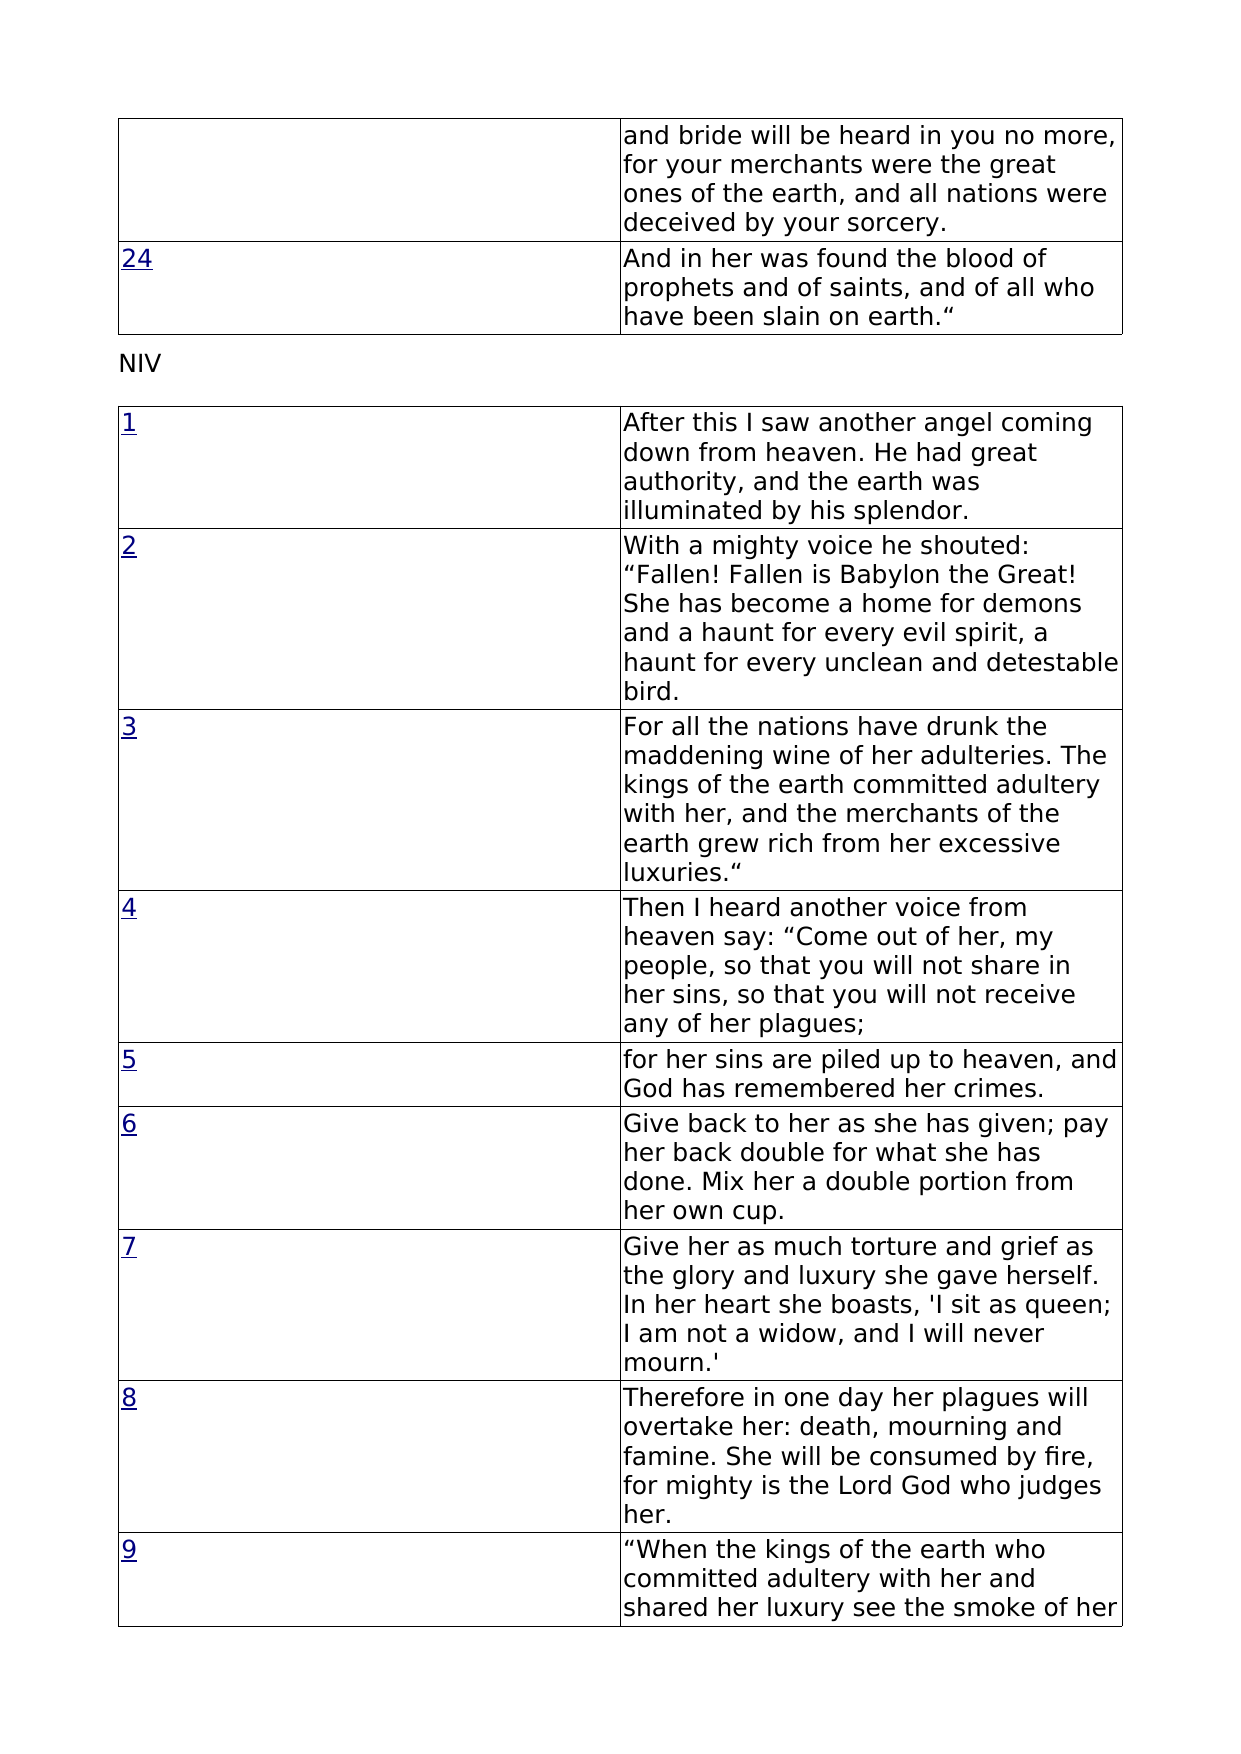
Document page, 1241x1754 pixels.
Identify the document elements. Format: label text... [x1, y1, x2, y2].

table_cell 5 [119, 1043, 620, 1106]
table_header After this I saw another angel coming down from heaven. He had great authority, and the earth was illuminated by his splendor. [621, 407, 1122, 528]
table_cell 6 [119, 1107, 620, 1229]
table_cell 7 [119, 1230, 620, 1380]
table_cell With a mighty voice he shouted: “Fallen! Fallen is Babylon the Great! She has become a home for demons and a haunt for every evil spirit, a haunt for every unclean and detestable bird. [621, 529, 1122, 709]
table_cell 2 [119, 529, 620, 709]
table_header 1 [119, 407, 620, 528]
table_cell 4 [119, 891, 620, 1042]
table_cell Give her as much torture and grief as the glory and luxury she gave herself. In her heart she boasts, 'I sit as queen; I am not a widow, and I will never mourn.' [621, 1230, 1122, 1380]
table_cell Then I heard another voice from heaven say: “Come out of her, my people, so that you will not share in her sins, so that you will not receive any of her plagues; [621, 891, 1122, 1042]
table_cell And in her was found the blood of prophets and of saints, and of all who have been slain on earth.“ [621, 242, 1122, 334]
table_cell “When the kings of the earth who committed adultery with her and shared her luxury see the smoke of her [621, 1533, 1122, 1626]
table_cell and bride will be heard in you no more, for your merchants were the great ones of the earth, and all nations were deceived by your sorcery. [621, 119, 1122, 241]
table_cell [119, 119, 620, 241]
table_cell 24 [119, 242, 620, 334]
table_cell Give back to her as she has given; pay her back double for what she has done. Mix her a double portion from her own cup. [621, 1107, 1122, 1229]
text NIV [118, 349, 1122, 378]
table_cell 8 [119, 1381, 620, 1532]
table_cell 9 [119, 1533, 620, 1626]
table_cell Therefore in one day her plagues will overtake her: death, mourning and famine. She will be consumed by fire, for mighty is the Lord God who judges her. [621, 1381, 1122, 1532]
table_cell 3 [119, 710, 620, 890]
table_cell For all the nations have drunk the maddening wine of her adulteries. The kings of the earth committed adultery with her, and the merchants of the earth grew rich from her excessive luxuries.“ [621, 710, 1122, 890]
table_cell for her sins are piled up to heaven, and God has remembered her crimes. [621, 1043, 1122, 1106]
